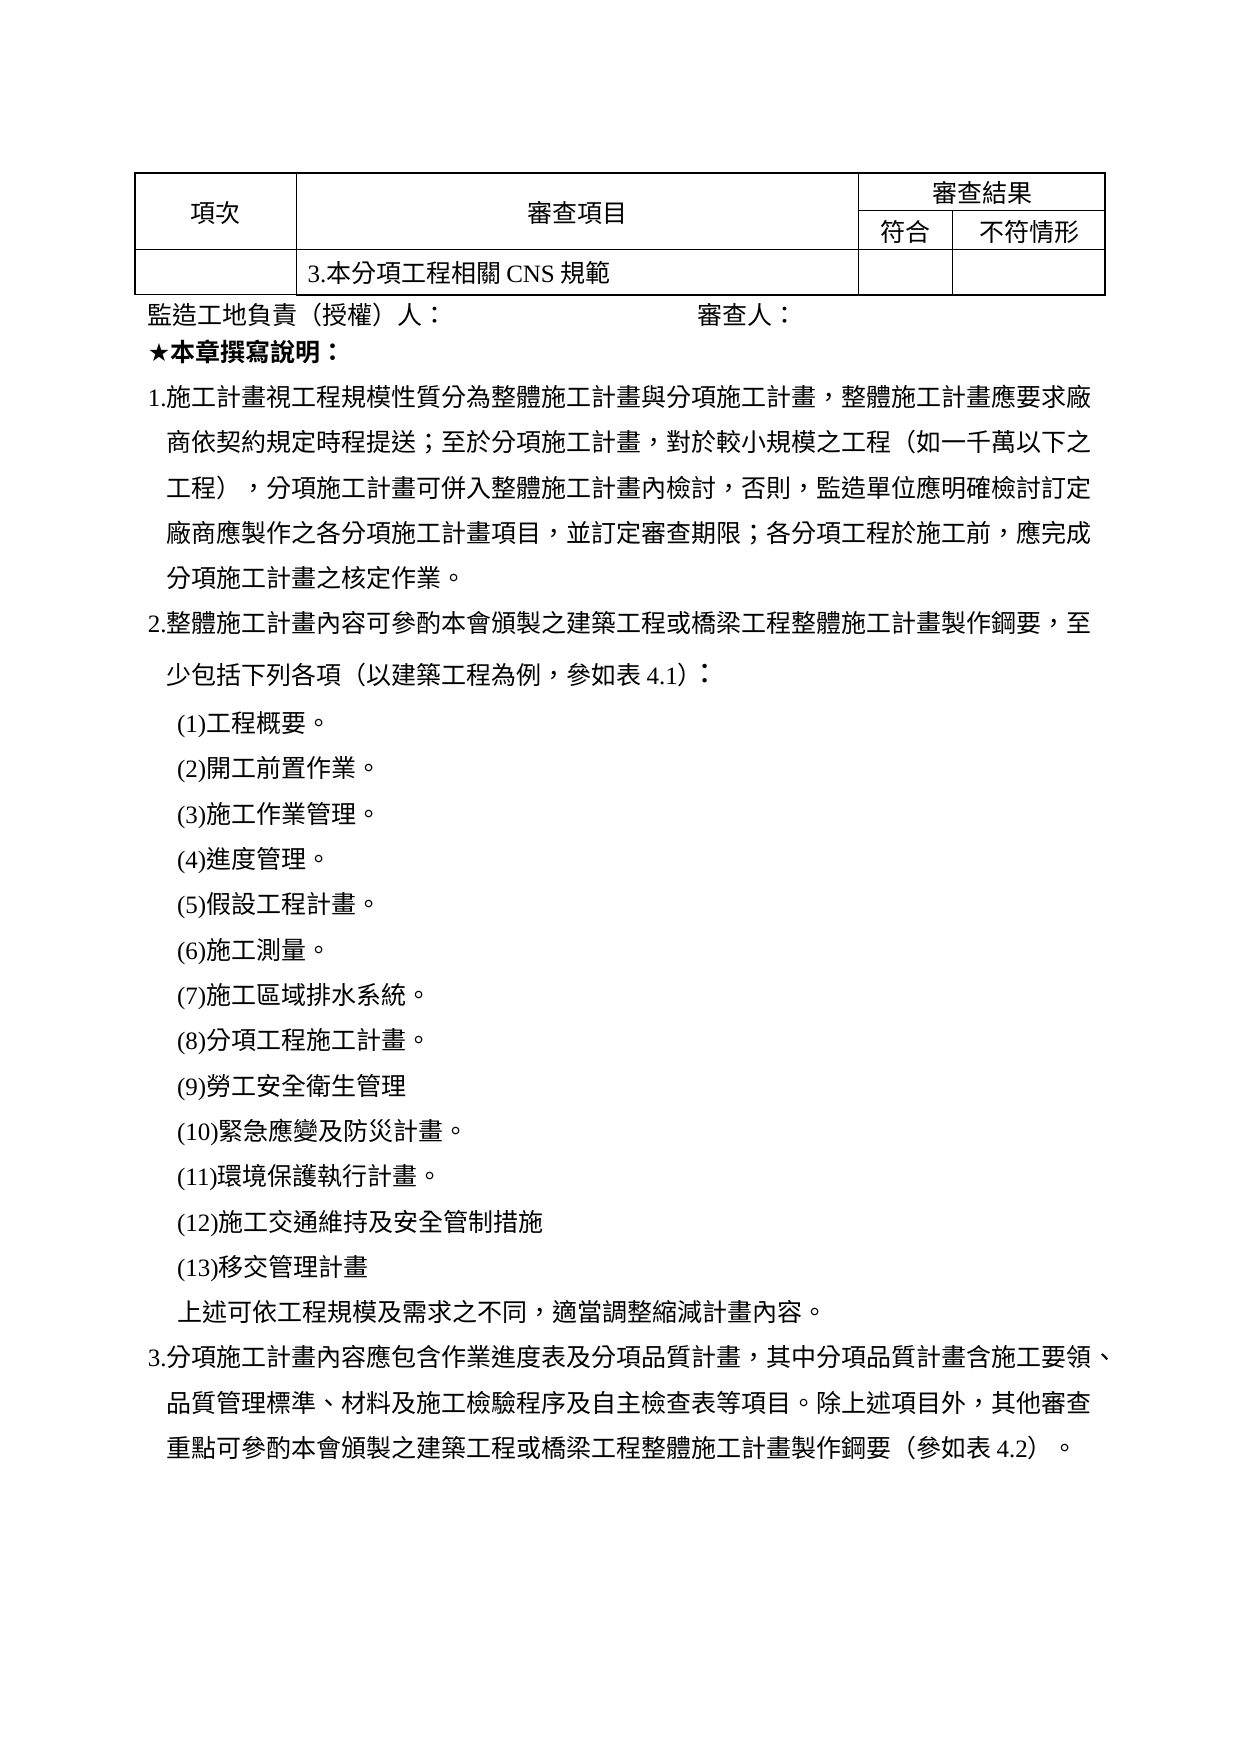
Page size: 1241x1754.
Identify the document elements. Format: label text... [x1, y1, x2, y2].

text 監造工地負責（授權）人： 審查人： [148, 296, 1092, 332]
text ★本章撰寫說明： [148, 332, 1092, 368]
table_cell [953, 250, 1104, 294]
text (4)進度管理。 [177, 839, 1092, 876]
table_header 項次 [136, 174, 296, 248]
text (11)環境保護執行計畫。 [177, 1157, 1092, 1193]
text (2)開工前置作業。 [177, 749, 1092, 785]
text 2.整體施工計畫內容可參酌本會頒製之建築工程或橋梁工程整體施工計畫製作鋼要，至少包括下列各項（以建築工程為例，參如表4.1）： [148, 604, 1092, 693]
text (3)施工作業管理。 [177, 794, 1092, 830]
text (13)移交管理計畫 [177, 1247, 1092, 1283]
text 3.分項施工計畫內容應包含作業進度表及分項品質計畫，其中分項品質計畫含施工要領、品質管理標準、材料及施工檢驗程序及自主檢查表等項目。除上述項目外，其他審查重點可參酌本會頒製之建築工程或橋梁工程整體施工計畫製作鋼要（參如表4.2）。 [148, 1338, 1092, 1465]
table_cell 3.本分項工程相關CNS規範 [297, 250, 858, 294]
table_cell 不符情形 [953, 211, 1104, 248]
table_cell 符合 [859, 211, 952, 248]
text (12)施工交通維持及安全管制措施 [177, 1202, 1092, 1238]
text (5)假設工程計畫。 [177, 885, 1092, 921]
text (7)施工區域排水系統。 [177, 975, 1092, 1012]
text (9)勞工安全衛生管理 [177, 1066, 1092, 1102]
table_header 審查結果 [859, 174, 1104, 210]
text 上述可依工程規模及需求之不同，適當調整縮減計畫內容。 [177, 1293, 1092, 1329]
text (10)緊急應變及防災計畫。 [177, 1111, 1092, 1148]
table_cell [859, 250, 952, 294]
text (6)施工測量。 [177, 930, 1092, 966]
text (1)工程概要。 [177, 703, 1092, 740]
text (8)分項工程施工計畫。 [177, 1021, 1092, 1057]
table_cell [136, 250, 296, 294]
text 1.施工計畫視工程規模性質分為整體施工計畫與分項施工計畫，整體施工計畫應要求廠商依契約規定時程提送；至於分項施工計畫，對於較小規模之工程（如一千萬以下之工程），分項施工計畫可併入整體施工計畫內檢討，否則，監造單位應明確檢討訂定廠商應製作之各分項施工計畫項目，並訂定審查期限；各分項工程於施工前，應完成分項施工計畫之核定作業。 [148, 377, 1092, 595]
table_header 審查項目 [297, 174, 858, 248]
